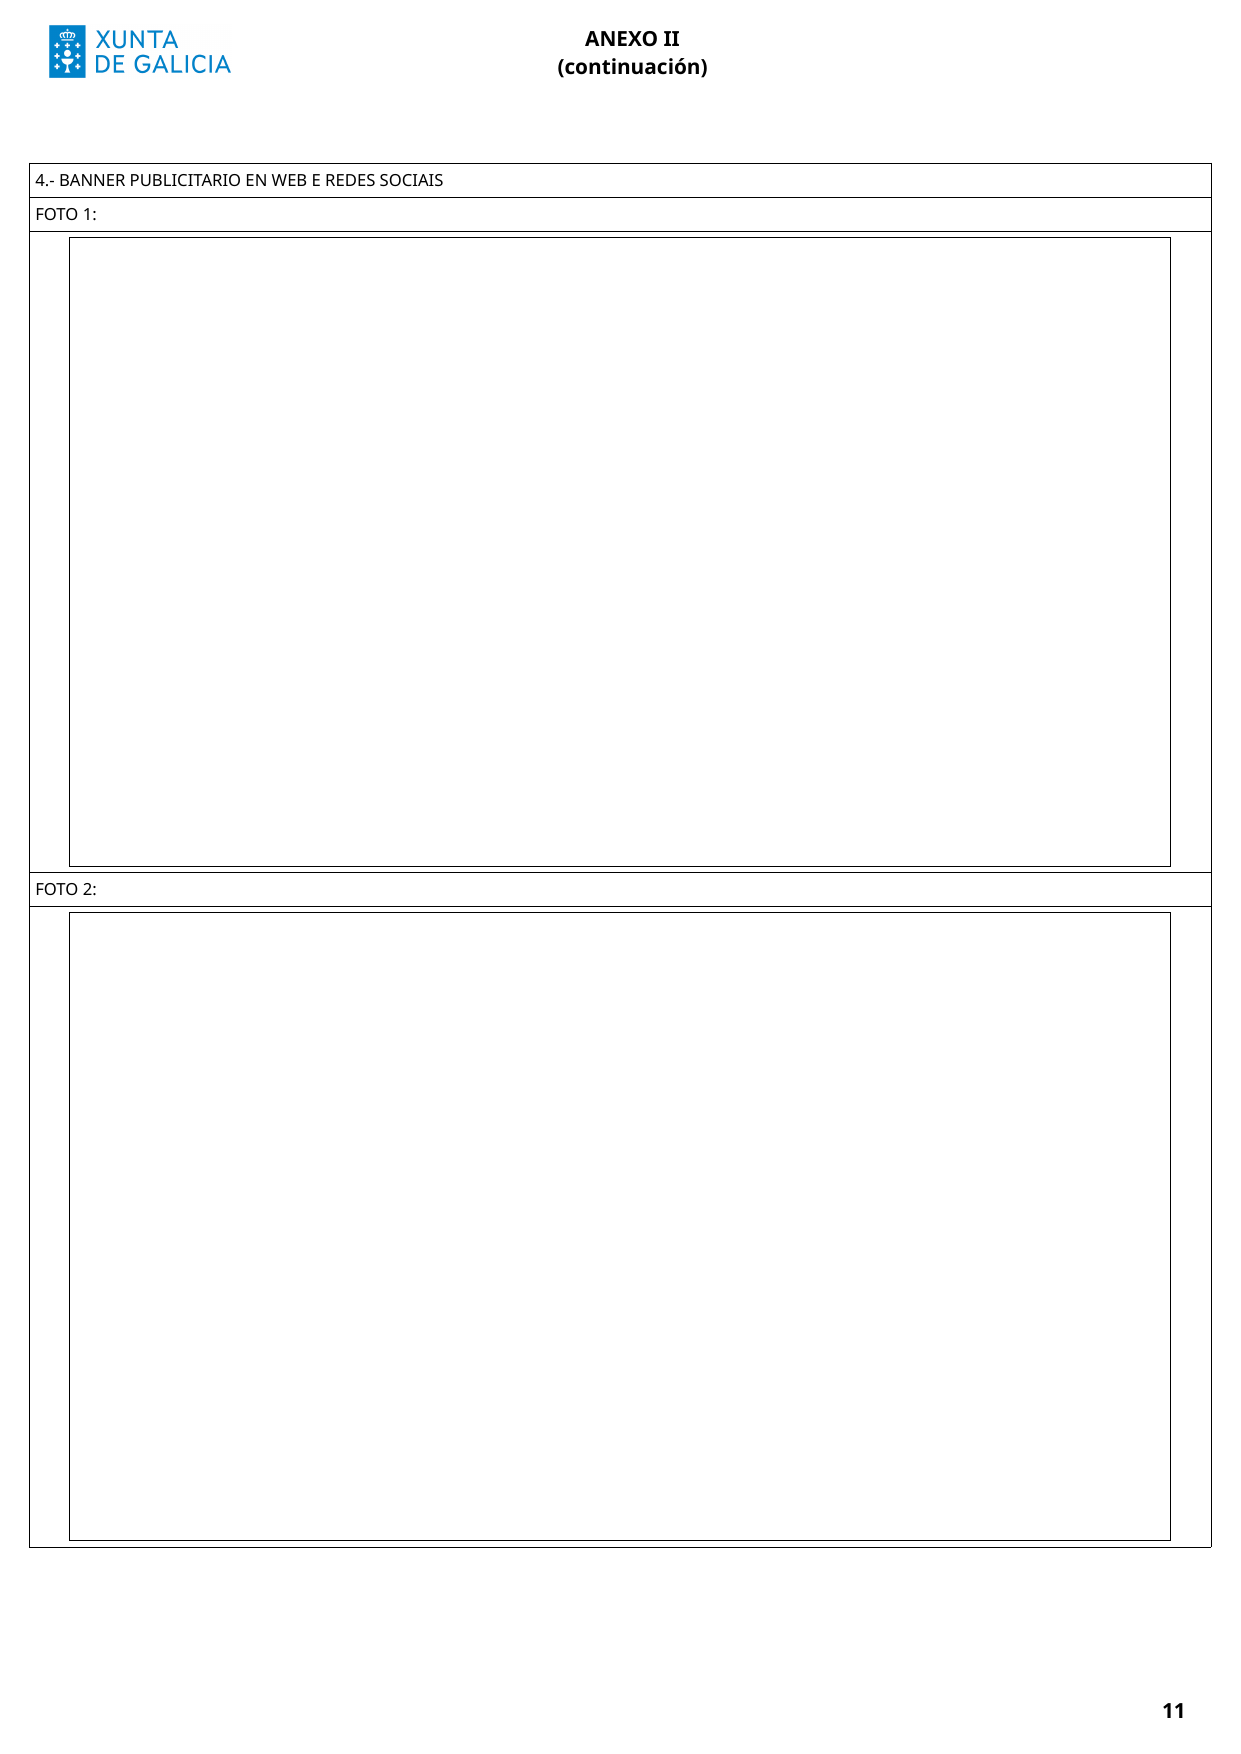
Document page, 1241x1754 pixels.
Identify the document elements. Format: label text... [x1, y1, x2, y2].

table_cell [30, 232, 1211, 872]
table_cell FOTO 2: [30, 873, 1211, 906]
table_header 4.- BANNER PUBLICITARIO EN WEB E REDES SOCIAIS [30, 164, 1211, 197]
table_cell [30, 907, 1211, 1547]
table_cell FOTO 1: [30, 198, 1211, 231]
picture [48, 24, 232, 79]
